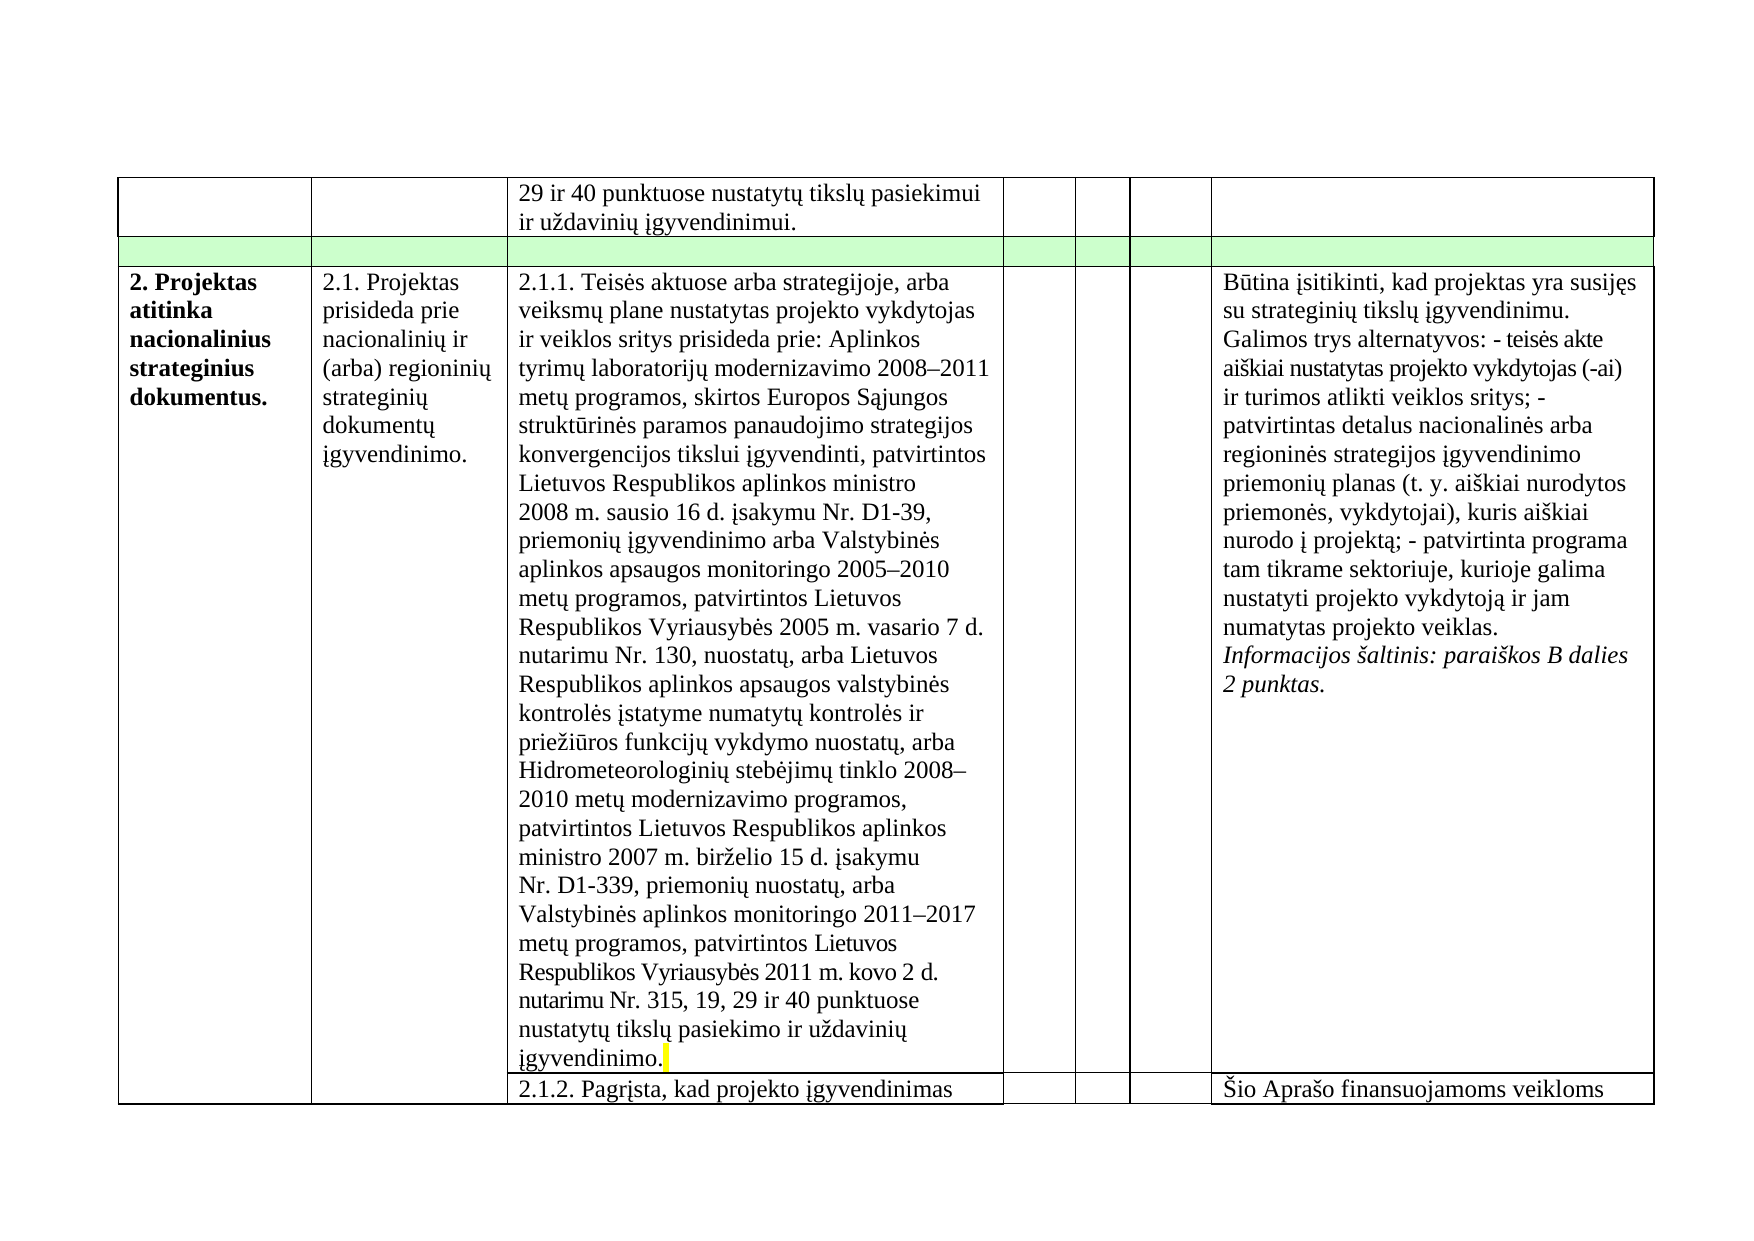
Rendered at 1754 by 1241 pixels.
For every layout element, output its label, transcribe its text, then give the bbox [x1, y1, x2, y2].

table_cell [1131, 1073, 1211, 1102]
table_cell 29 ir 40 punktuose nustatytų tikslų pasiekimui ir uždavinių įgyvendinimui. [508, 178, 1003, 236]
table_cell [1212, 237, 1653, 266]
table_cell [1212, 178, 1653, 236]
table_cell Būtina įsitikinti, kad projektas yra susijęs su strateginių tikslų įgyvendinimu. Galimos trys alternatyvos: - teisės akte aiškiai nustatytas projekto vykdytojas (-ai) ir turimos atlikti veiklos sritys; - patvirtintas detalus nacionalinės arba regioninės strategijos įgyvendinimo priemonių planas (t. y. aiškiai nurodytos priemonės, vykdytojai), kuris aiškiai nurodo į projektą; - patvirtinta programa tam tikrame sektoriuje, kurioje galima nustatyti projekto vykdytoją ir jam numatytas projekto veiklas. Informacijos šaltinis: paraiškos B dalies 2 punktas. [1212, 267, 1653, 1072]
table_cell [1004, 267, 1075, 1072]
table_cell [1131, 237, 1211, 266]
table_cell [508, 237, 1003, 266]
table_cell 2.1. Projektas prisideda prie nacionalinių ir (arba) regioninių strateginių dokumentų įgyvendinimo. [312, 267, 507, 1102]
table_cell 2. Projektas atitinka nacionalinius strateginius dokumentus. [119, 267, 311, 1102]
table_cell [312, 178, 507, 236]
table_cell [1131, 267, 1211, 1072]
table_cell [1076, 178, 1129, 236]
table_cell [1004, 178, 1075, 236]
table_cell Šio Aprašo finansuojamoms veikloms [1212, 1074, 1653, 1102]
table_cell 2.1.2. Pagrįsta, kad projekto įgyvendinimas [508, 1074, 1003, 1102]
table_cell [119, 237, 311, 266]
table_cell [1076, 267, 1129, 1072]
table_cell [119, 178, 311, 236]
table_cell [312, 237, 507, 266]
table_cell [1076, 1073, 1129, 1102]
table_cell [1131, 178, 1211, 236]
table_cell [1004, 1073, 1075, 1102]
table_cell [1004, 237, 1075, 266]
table_cell [1076, 237, 1129, 266]
table_cell 2.1.1. Teisės aktuose arba strategijoje, arba veiksmų plane nustatytas projekto vykdytojas ir veiklos sritys prisideda prie: Aplinkos tyrimų laboratorijų modernizavimo 2008–2011 metų programos, skirtos Europos Sąjungos struktūrinės paramos panaudojimo strategijos konvergencijos tikslui įgyvendinti, patvirtintos Lietuvos Respublikos aplinkos ministro 2008 m. sausio 16 d. įsakymu Nr. D1-39, priemonių įgyvendinimo arba Valstybinės aplinkos apsaugos monitoringo 2005–2010 metų programos, patvirtintos Lietuvos Respublikos Vyriausybės 2005 m. vasario 7 d. nutarimu Nr. 130, nuostatų, arba Lietuvos Respublikos aplinkos apsaugos valstybinės kontrolės įstatyme numatytų kontrolės ir priežiūros funkcijų vykdymo nuostatų, arba Hidrometeorologinių stebėjimų tinklo 2008–2010 metų modernizavimo programos, patvirtintos Lietuvos Respublikos aplinkos ministro 2007 m. birželio 15 d. įsakymu Nr. D1-339, priemonių nuostatų, arba Valstybinės aplinkos monitoringo 2011–2017 metų programos, patvirtintos Lietuvos Respublikos Vyriausybės 2011 m. kovo 2 d. nutarimu Nr. 315, 19, 29 ir 40 punktuose nustatytų tikslų pasiekimo ir uždavinių įgyvendinimo. [508, 267, 1003, 1072]
